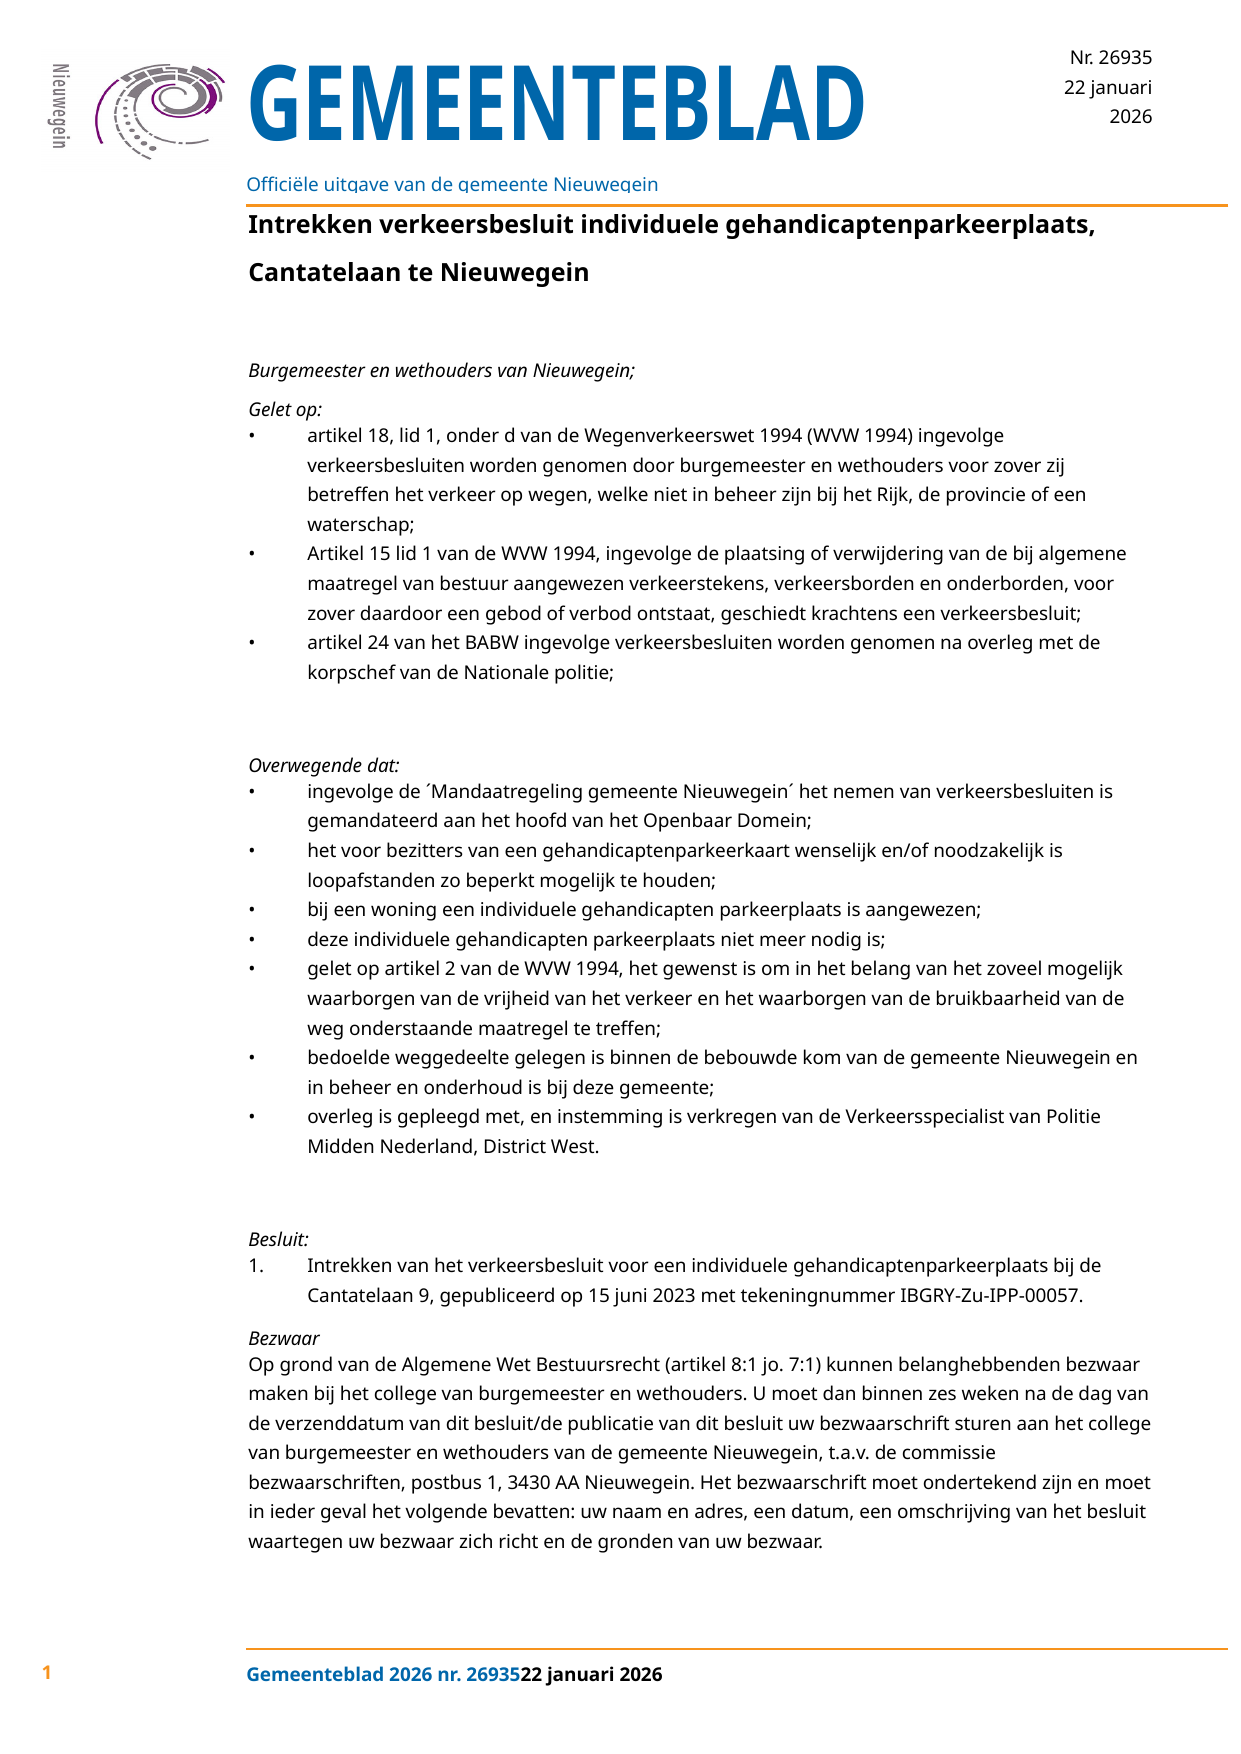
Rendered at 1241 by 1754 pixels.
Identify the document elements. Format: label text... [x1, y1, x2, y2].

list overleg is gepleegd met, en instemming is verkregen van de Verkeersspecialist van Politie Midden Nederland, District West. [248, 1103, 1152, 1159]
text Overwegende dat: [248, 752, 1152, 778]
list artikel 24 van het BABW ingevolge verkeersbesluiten worden genomen na overleg met de korpschef van de Nationale politie; [248, 629, 1152, 684]
picture [41, 47, 231, 172]
list deze individuele gehandicapten parkeerplaats niet meer nodig is; [248, 926, 1152, 952]
list het voor bezitters van een gehandicaptenparkeerkaart wenselijk en/of noodzakelijk is loopafstanden zo beperkt mogelijk te houden; [248, 837, 1152, 893]
text Op grond van de Algemene Wet Bestuursrecht (artikel 8:1 jo. 7:1) kunnen belanghebbenden bezwaar maken bij het college van burgemeester en wethouders. U moet dan binnen zes weken na de dag van de verzenddatum van dit besluit/de publicatie van dit besluit uw bezwaarschrift sturen aan het college van burgemeester en wethouders van de gemeente Nieuwegein, t.a.v. de commissie bezwaarschriften, postbus 1, 3430 AA Nieuwegein. Het bezwaarschrift moet ondertekend zijn en moet in ieder geval het volgende bevatten: uw naam en adres, een datum, een omschrijving van het besluit waartegen uw bezwaar zich richt en de gronden van uw bezwaar. [248, 1351, 1152, 1554]
text Besluit: [248, 1227, 1152, 1252]
list bij een woning een individuele gehandicapten parkeerplaats is aangewezen; [248, 896, 1152, 922]
text Burgemeester en wethouders van Nieuwegein; [248, 357, 1152, 383]
text Bezwaar [248, 1325, 1152, 1351]
text Gelet op: [248, 396, 1152, 422]
list Artikel 15 lid 1 van de WVW 1994, ingevolge de plaatsing of verwijdering van de bij algemene maatregel van bestuur aangewezen verkeerstekens, verkeersborden en onderborden, voor zover daardoor een gebod of verbod ontstaat, geschiedt krachtens een verkeersbesluit; [248, 541, 1152, 625]
list bedoelde weggedeelte gelegen is binnen de bebouwde kom van de gemeente Nieuwegein en in beheer en onderhoud is bij deze gemeente; [248, 1044, 1152, 1100]
text Intrekken verkeersbesluit individuele gehandicaptenparkeerplaats, Cantatelaan te Nieuwegein [248, 207, 1152, 288]
list artikel 18, lid 1, onder d van de Wegenverkeerswet 1994 (WVW 1994) ingevolge verkeersbesluiten worden genomen door burgemeester en wethouders voor zover zij betreffen het verkeer op wegen, welke niet in beheer zijn bij het Rijk, de provincie of een waterschap; [248, 422, 1152, 537]
list ingevolge de ´Mandaatregeling gemeente Nieuwegein´ het nemen van verkeersbesluiten is gemandateerd aan het hoofd van het Openbaar Domein; [248, 778, 1152, 833]
list gelet op artikel 2 van de WVW 1994, het gewenst is om in het belang van het zoveel mogelijk waarborgen van de vrijheid van het verkeer en het waarborgen van de bruikbaarheid van de weg onderstaande maatregel te treffen; [248, 956, 1152, 1041]
list Intrekken van het verkeersbesluit voor een individuele gehandicaptenparkeerplaats bij de Cantatelaan 9, gepubliceerd op 15 juni 2023 met tekeningnummer IBGRY-Zu-IPP-00057. [248, 1252, 1152, 1308]
